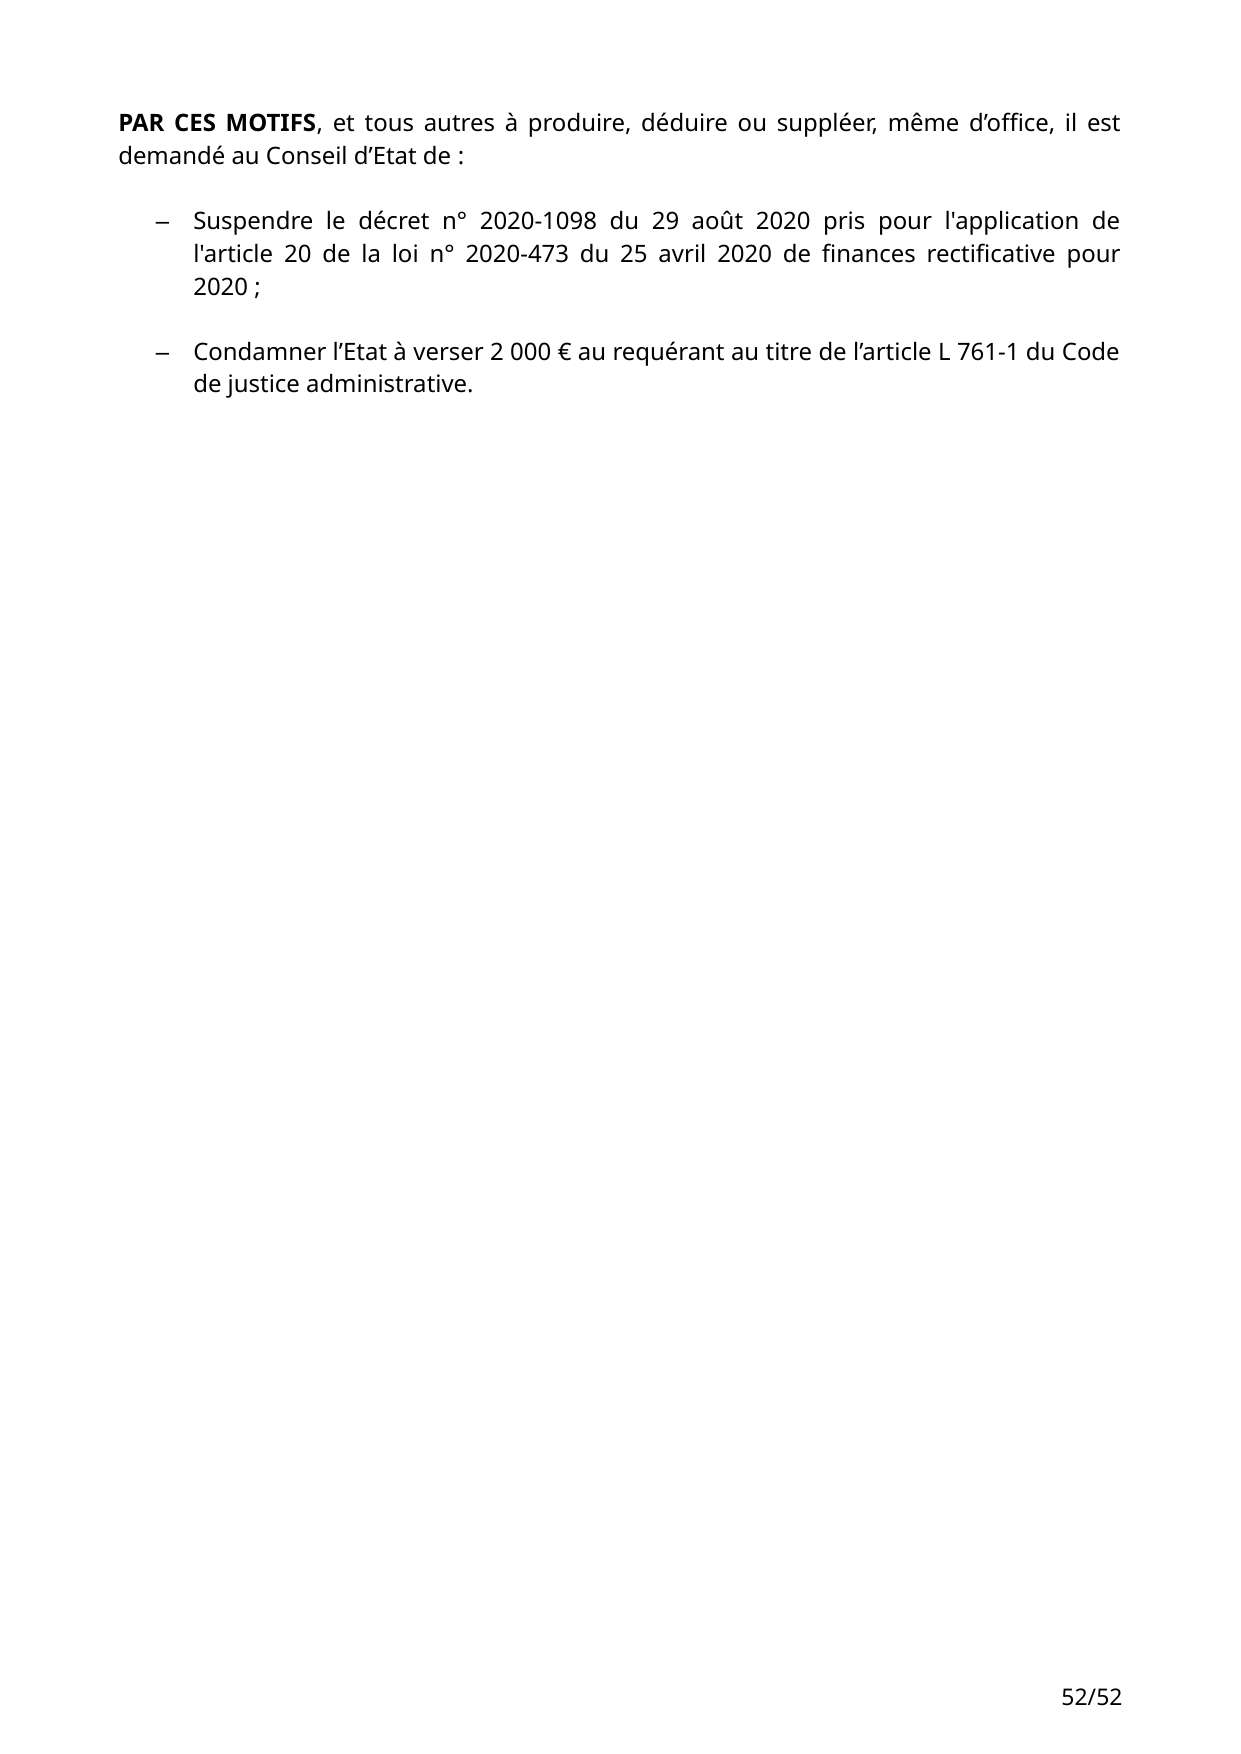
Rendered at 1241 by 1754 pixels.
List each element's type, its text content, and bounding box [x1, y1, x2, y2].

list Condamner l’Etat à verser 2 000 € au requérant au titre de l’article L 761-1 du Code de justice administrative. [156, 334, 1122, 400]
text PAR CES MOTIFS, et tous autres à produire, déduire ou suppléer, même d’office, il est demandé au Conseil d’Etat de : [118, 106, 1122, 171]
list Suspendre le décret n° 2020-1098 du 29 août 2020 pris pour l'application de l'article 20 de la loi n° 2020-473 du 25 avril 2020 de finances rectificative pour 2020 ; [156, 204, 1122, 302]
